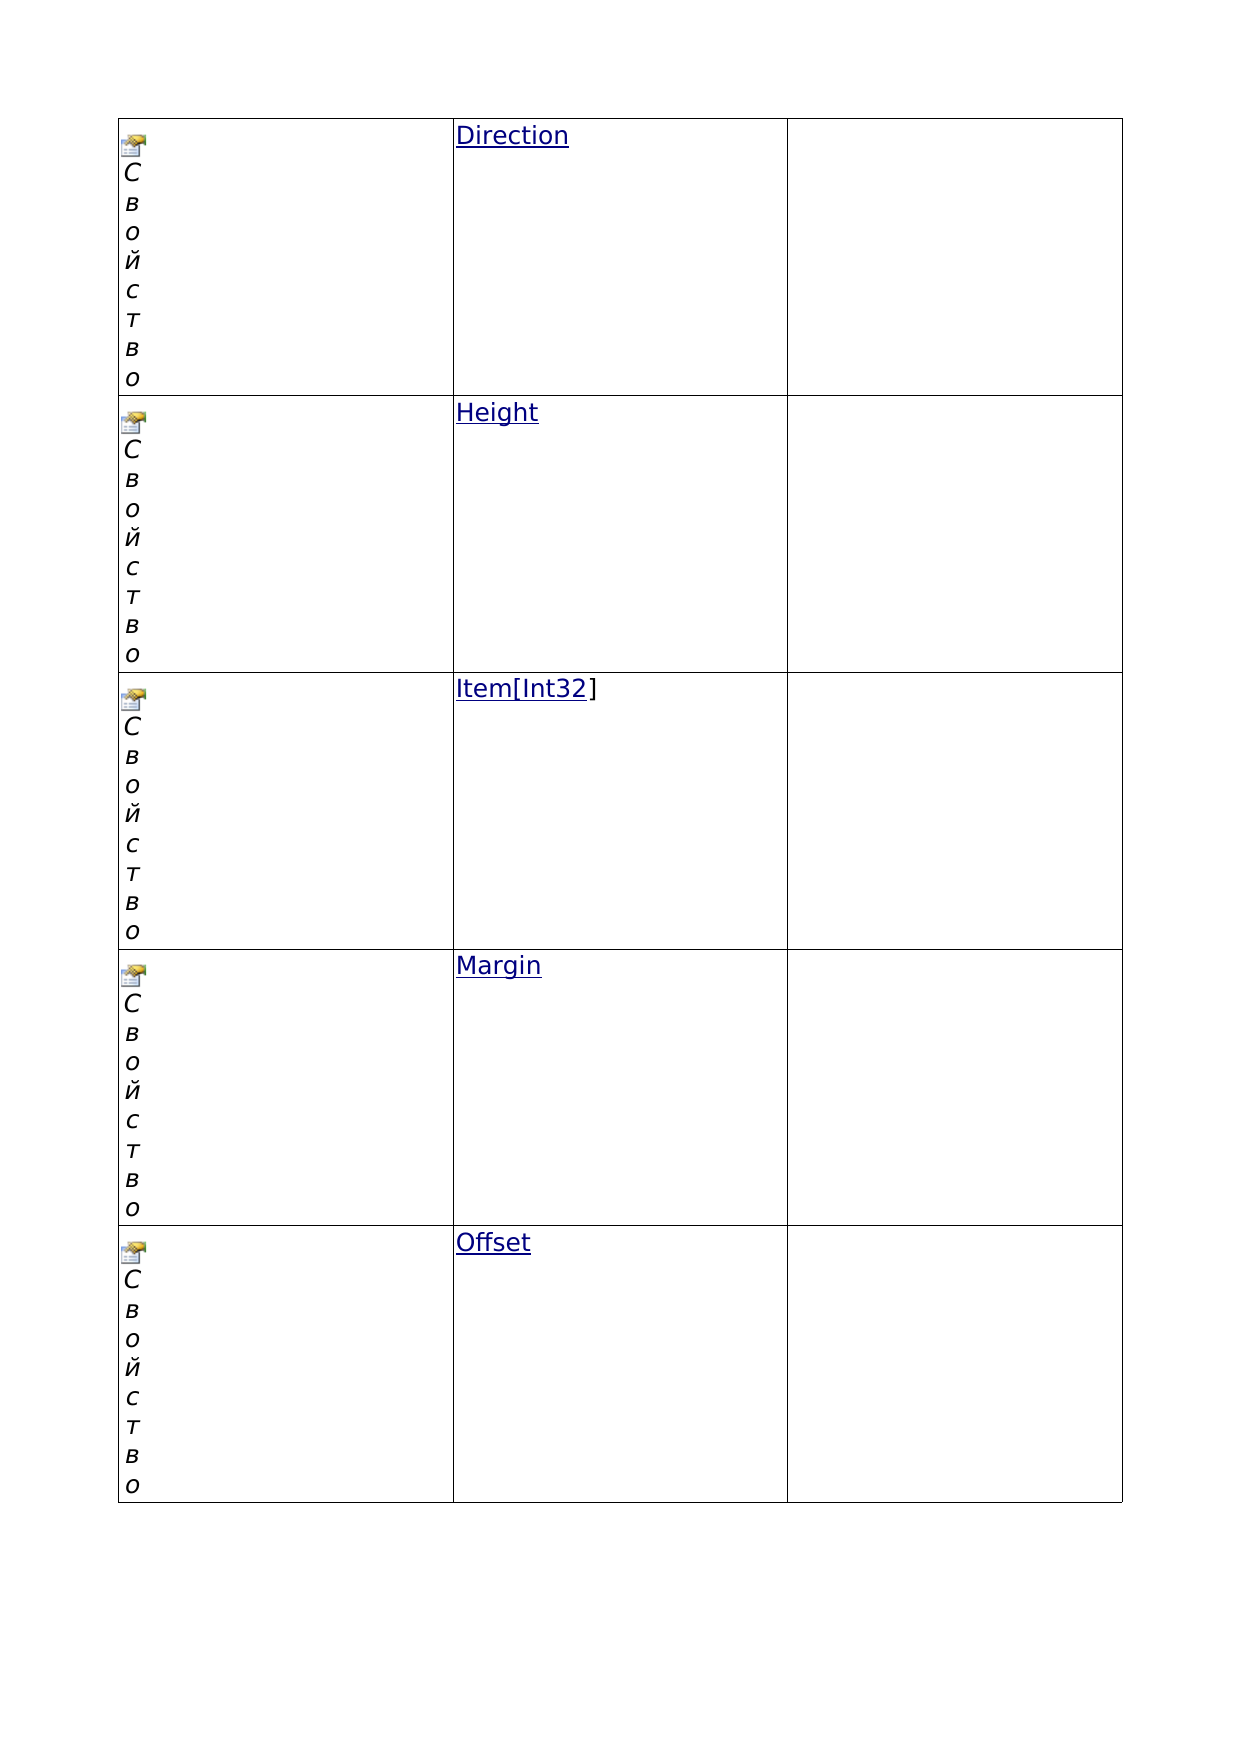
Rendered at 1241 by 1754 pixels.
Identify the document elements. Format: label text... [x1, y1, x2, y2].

table_cell [788, 396, 1122, 672]
picture [121, 1240, 147, 1266]
table_cell Direction [454, 119, 787, 395]
table_cell Height [454, 396, 787, 672]
table_cell [119, 1226, 453, 1502]
table_cell Margin [454, 950, 787, 1225]
table_cell [788, 1226, 1122, 1502]
table_cell Item[Int32] [454, 673, 787, 948]
table_cell [788, 119, 1122, 395]
picture [121, 963, 147, 989]
table_cell [119, 396, 453, 672]
table_cell [788, 673, 1122, 948]
picture [121, 410, 147, 436]
picture [121, 687, 147, 713]
table_cell [119, 950, 453, 1225]
table_cell [119, 673, 453, 948]
table_cell [119, 119, 453, 395]
table_cell [788, 950, 1122, 1225]
picture [121, 133, 147, 159]
table_cell Offset [454, 1226, 787, 1502]
